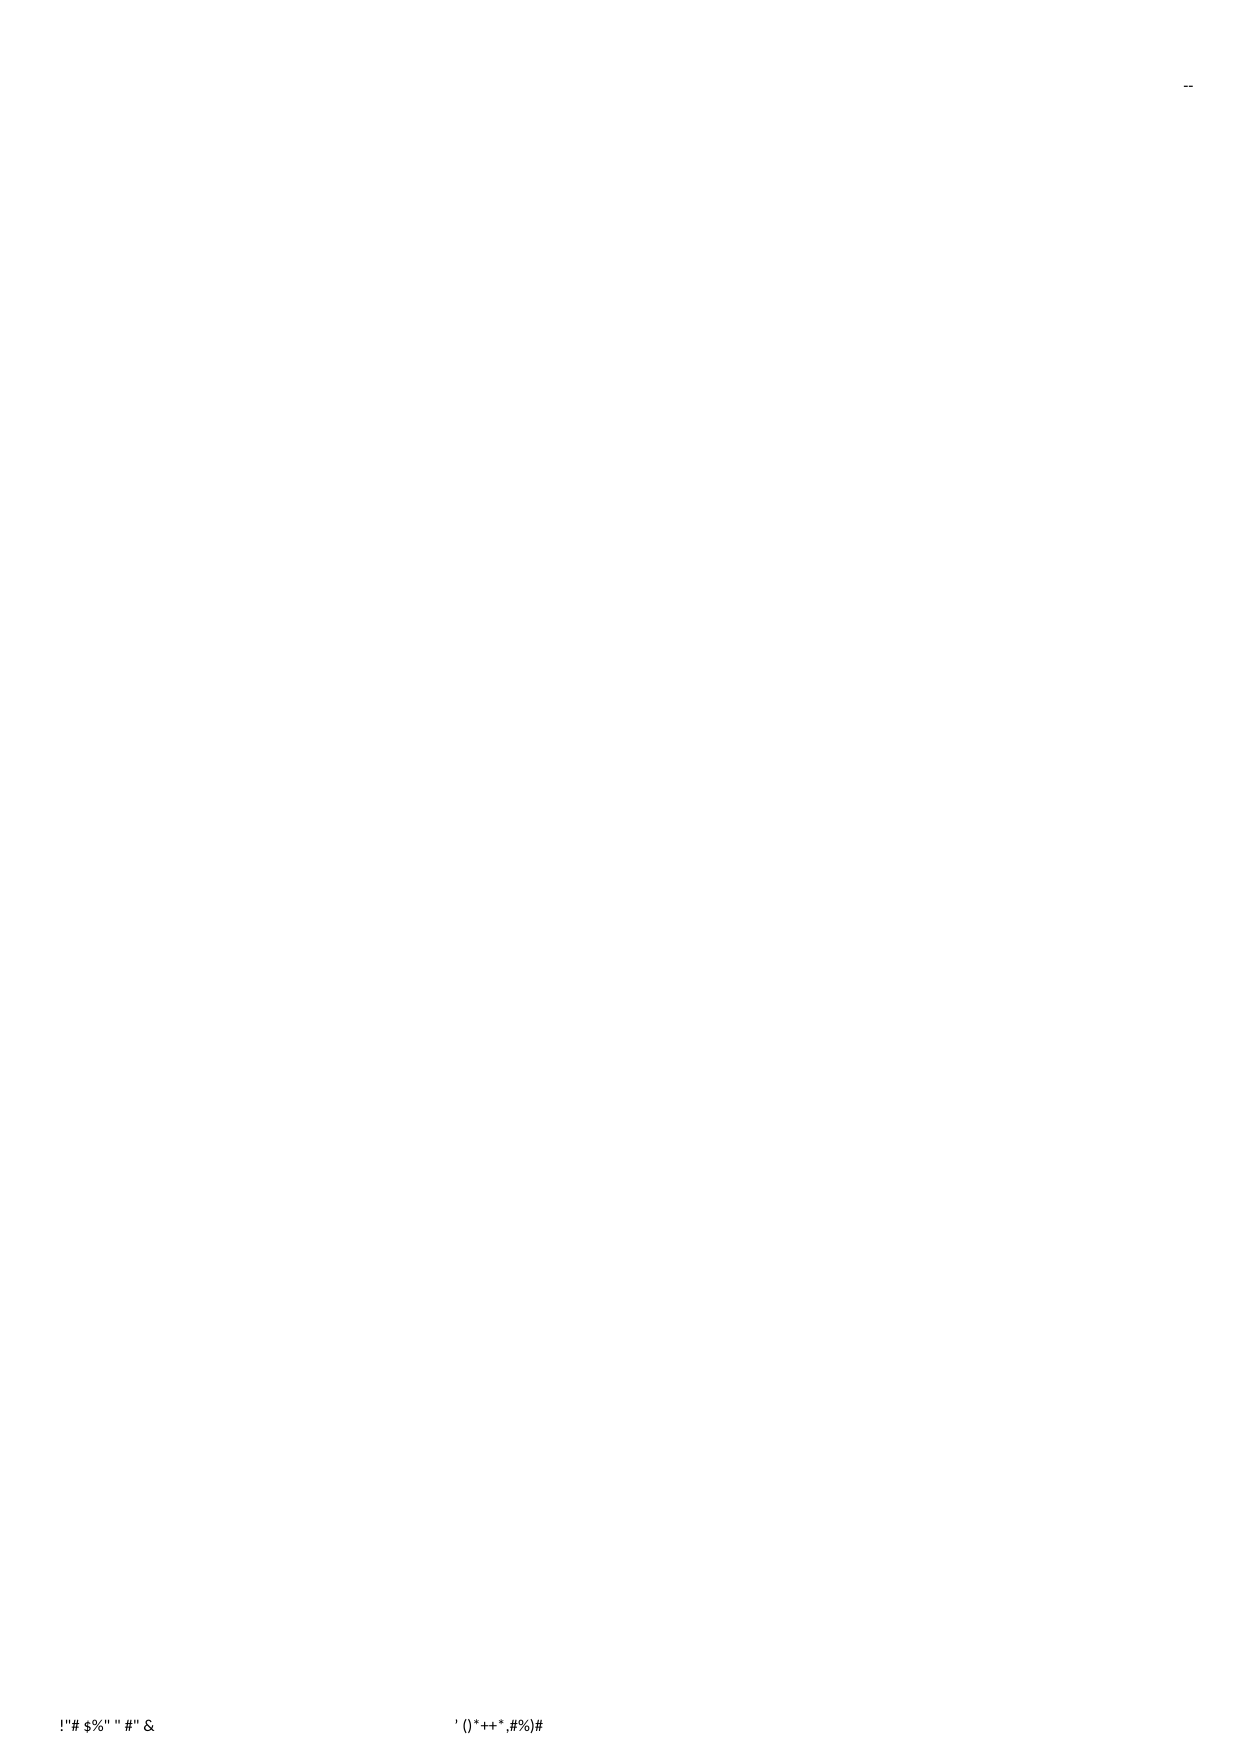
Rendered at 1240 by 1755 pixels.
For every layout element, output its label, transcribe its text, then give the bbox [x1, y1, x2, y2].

text -- [88, 75, 1193, 95]
